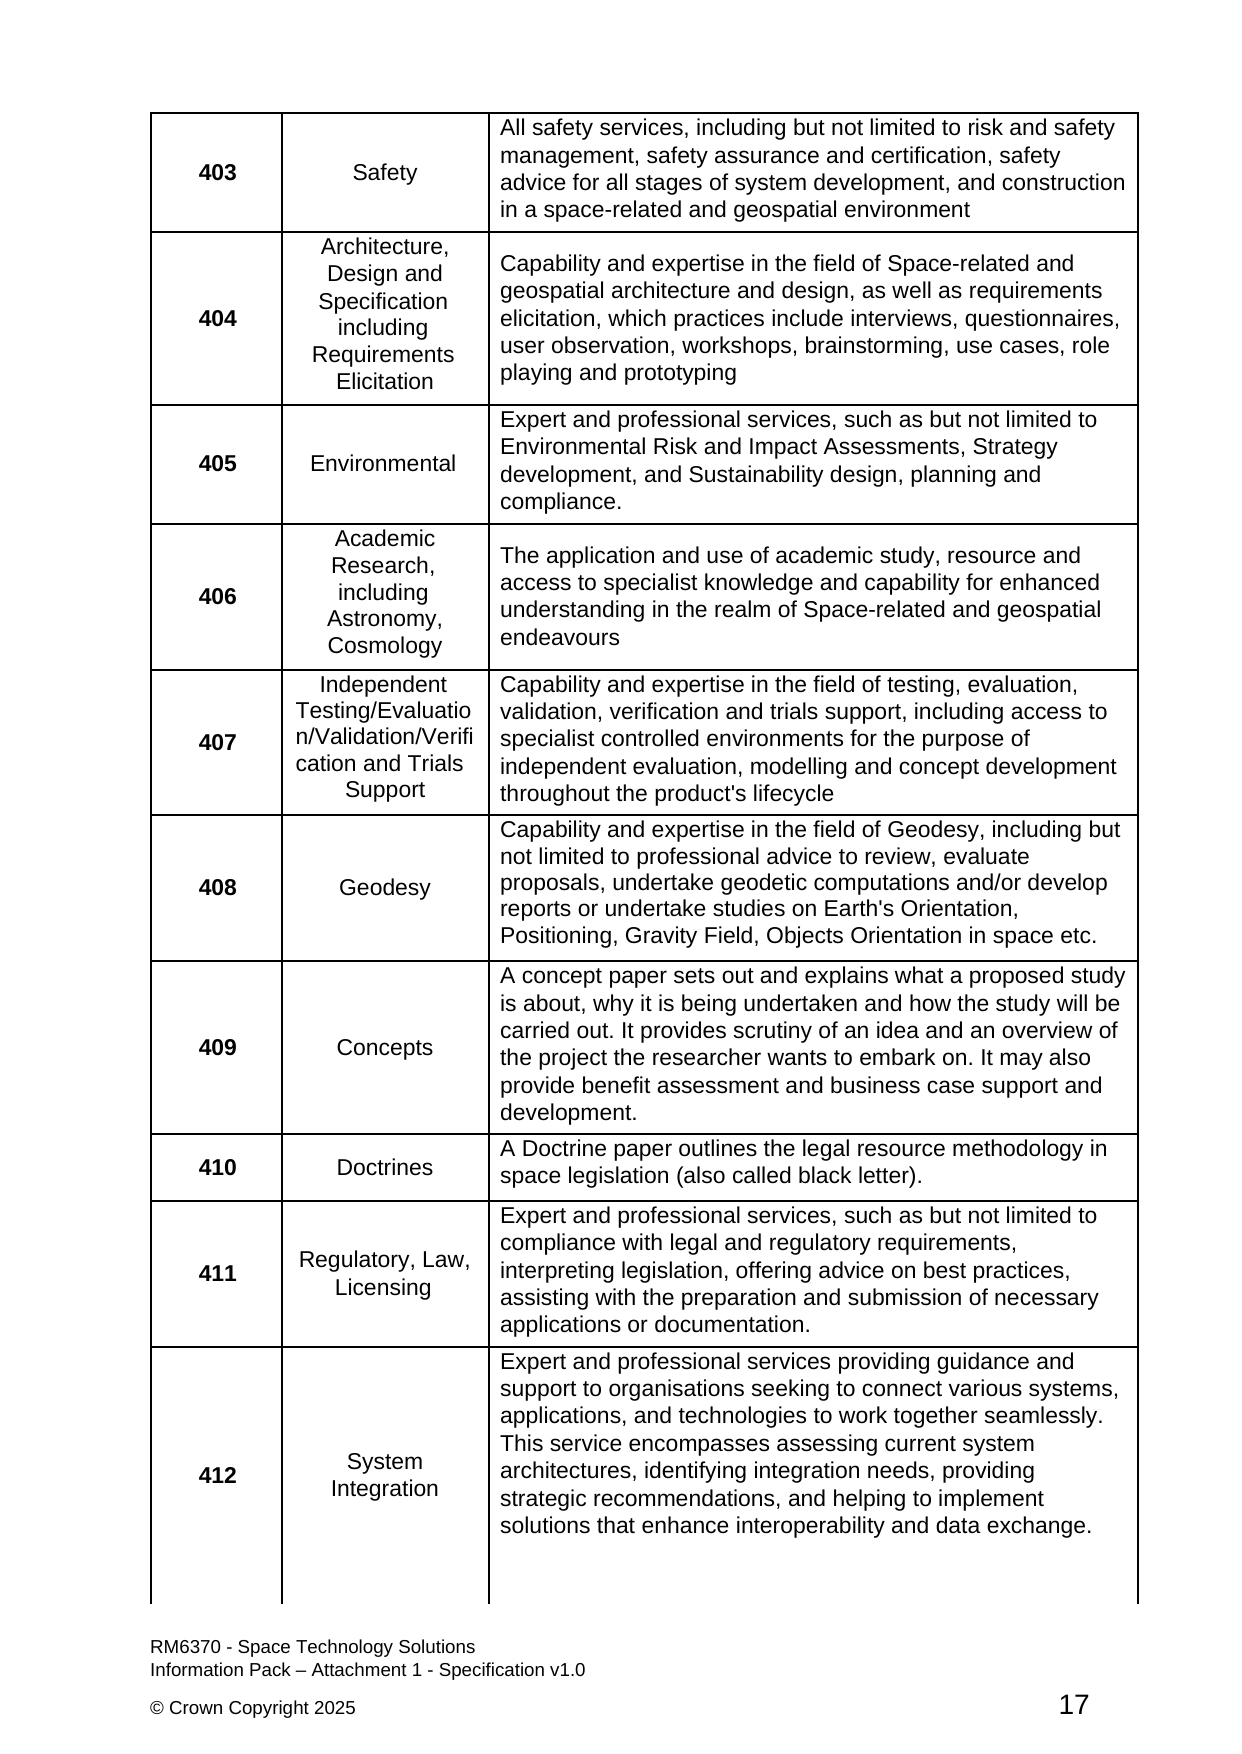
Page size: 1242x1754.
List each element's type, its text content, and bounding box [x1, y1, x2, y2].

table_cell Capability and expertise in the field of Geodesy, including but not limited to professional advice to review, evaluate proposals, undertake geodetic computations and/or develop reports or undertake studies on Earth's Orientation, Positioning, Gravity Field, Objects Orientation in space etc. [490, 816, 1137, 960]
table_cell 405 [152, 406, 281, 523]
table_cell 410 [152, 1135, 281, 1200]
table_cell A Doctrine paper outlines the legal resource methodology in space legislation (also called black letter). [490, 1135, 1137, 1200]
table_cell Concepts [283, 962, 488, 1133]
table_cell System Integration [283, 1348, 488, 1603]
table_cell Expert and professional services, such as but not limited to Environmental Risk and Impact Assessments, Strategy development, and Sustainability design, planning and compliance. [490, 406, 1137, 523]
table_cell Doctrines [283, 1135, 488, 1200]
table_cell Regulatory, Law, Licensing [283, 1202, 488, 1346]
table_cell Architecture, Design and Specification including Requirements Elicitation [283, 233, 488, 404]
table_cell 403 [152, 114, 281, 231]
table_cell Capability and expertise in the field of Space-related and geospatial architecture and design, as well as requirements elicitation, which practices include interviews, questionnaires, user observation, workshops, brainstorming, use cases, role playing and prototyping [490, 233, 1137, 404]
table_cell Academic Research, including Astronomy, Cosmology [283, 525, 488, 668]
table_cell Geodesy [283, 816, 488, 960]
table_cell 409 [152, 962, 281, 1133]
table_cell Expert and professional services providing guidance and support to organisations seeking to connect various systems, applications, and technologies to work together seamlessly. This service encompasses assessing current system architectures, identifying integration needs, providing strategic recommendations, and helping to implement solutions that enhance interoperability and data exchange. [490, 1348, 1137, 1603]
table_cell Environmental [283, 406, 488, 523]
table_cell A concept paper sets out and explains what a proposed study is about, why it is being undertaken and how the study will be carried out. It provides scrutiny of an idea and an overview of the project the researcher wants to embark on. It may also provide benefit assessment and business case support and development. [490, 962, 1137, 1133]
table_cell 411 [152, 1202, 281, 1346]
table_cell 406 [152, 525, 281, 668]
table_cell 407 [152, 671, 281, 814]
table_cell 408 [152, 816, 281, 960]
table_cell Capability and expertise in the field of testing, evaluation, validation, verification and trials support, including access to specialist controlled environments for the purpose of independent evaluation, modelling and concept development throughout the product's lifecycle [490, 671, 1137, 814]
table_cell Safety [283, 114, 488, 231]
table_cell All safety services, including but not limited to risk and safety management, safety assurance and certification, safety advice for all stages of system development, and construction in a space-related and geospatial environment [490, 114, 1137, 231]
table_cell 404 [152, 233, 281, 404]
table_cell Independent Testing/Evaluation/Validation/Verification and Trials Support [283, 671, 488, 814]
table_cell 412 [152, 1348, 281, 1603]
table_cell Expert and professional services, such as but not limited to compliance with legal and regulatory requirements, interpreting legislation, offering advice on best practices, assisting with the preparation and submission of necessary applications or documentation. [490, 1202, 1137, 1346]
table_cell The application and use of academic study, resource and access to specialist knowledge and capability for enhanced understanding in the realm of Space-related and geospatial endeavours [490, 525, 1137, 668]
